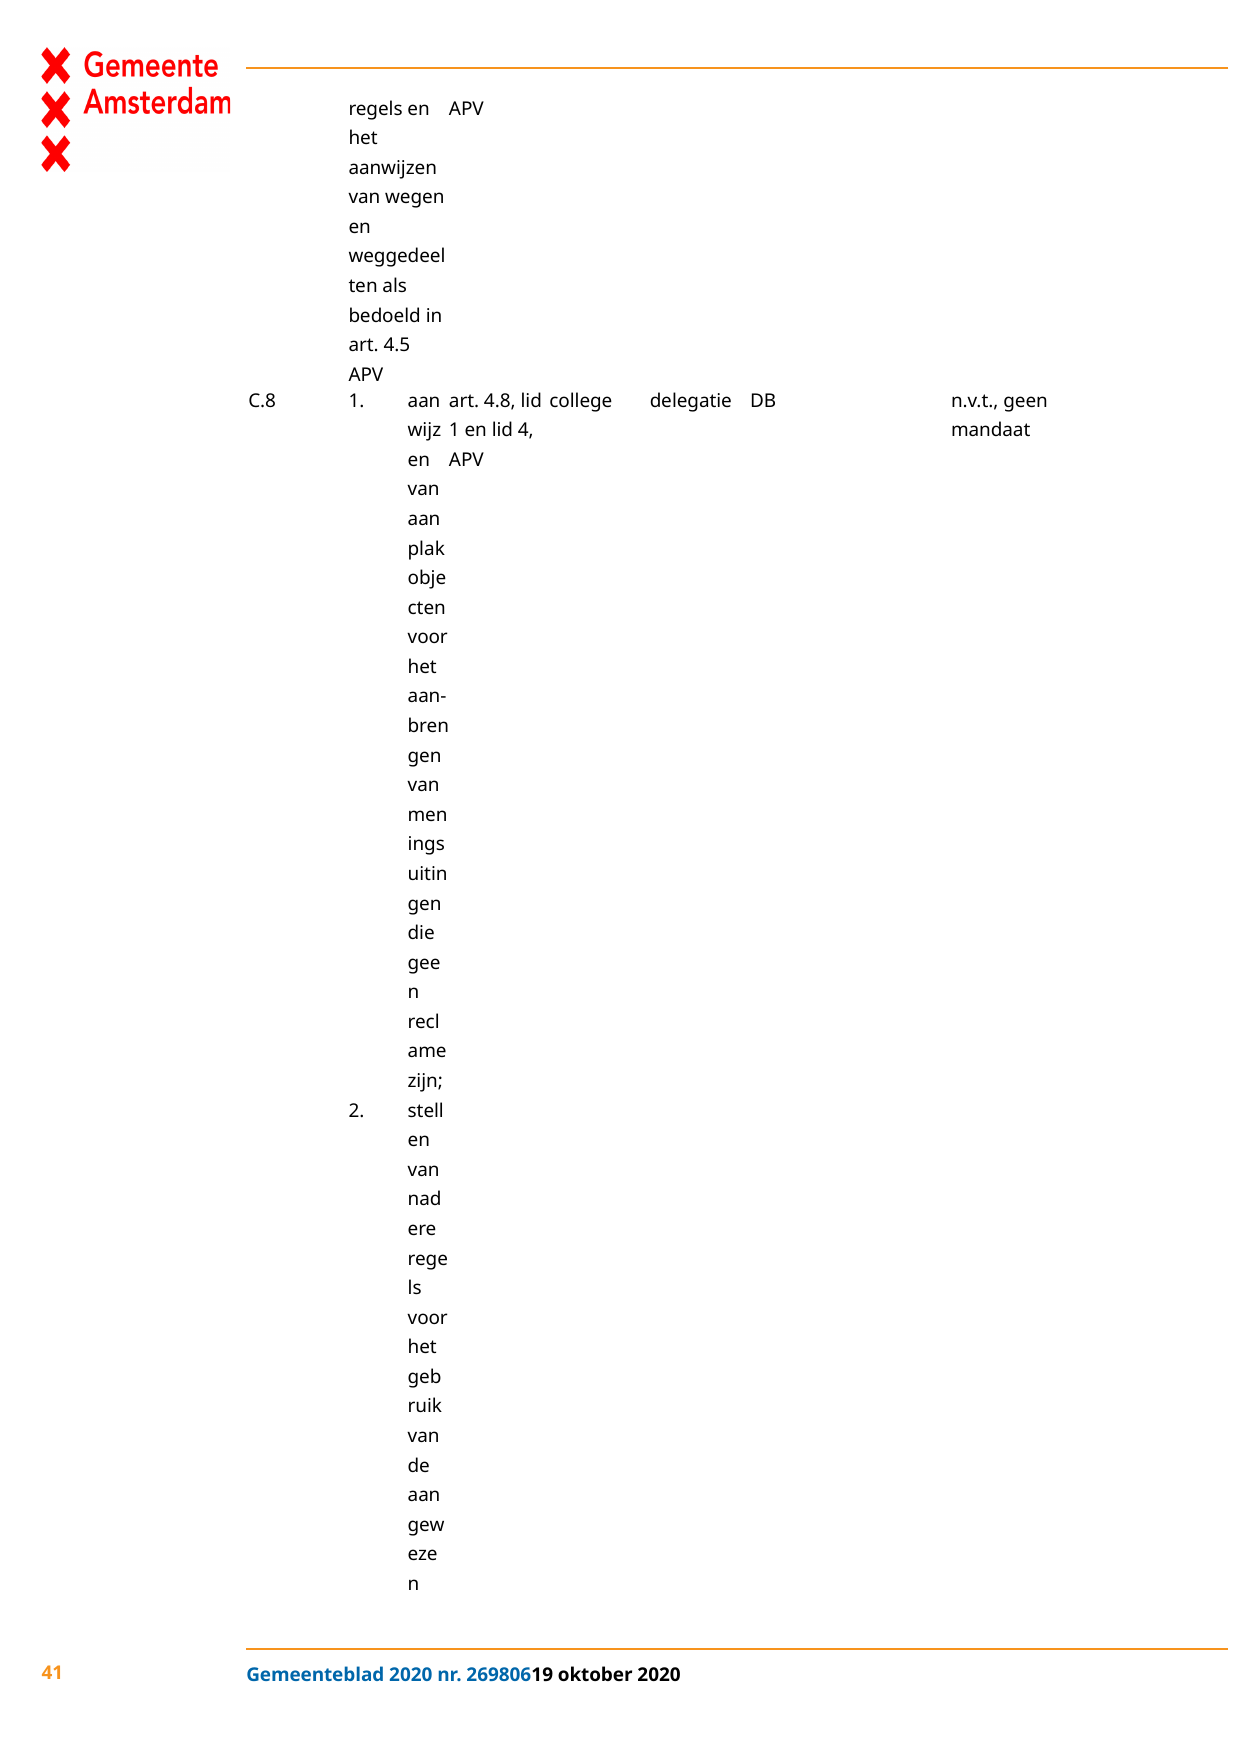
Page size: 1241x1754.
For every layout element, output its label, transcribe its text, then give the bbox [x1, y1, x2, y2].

table_cell [1051, 387, 1152, 1596]
table_cell college [549, 387, 649, 1596]
table_cell n.v.t., geen mandaat [951, 387, 1051, 1596]
table_cell [850, 95, 951, 387]
table_cell art. 4.8, lid 1 en lid 4, APV [449, 387, 549, 1596]
table_cell regels en het aanwijzen van wegen en weggedeelten als bedoeld in art. 4.5 APV [348, 95, 449, 387]
table_cell [850, 387, 951, 1596]
picture [41, 47, 231, 172]
table_cell [650, 95, 750, 387]
table_cell C.8 [248, 387, 348, 1596]
table_cell delegatie [650, 387, 750, 1596]
table_cell [248, 95, 348, 387]
table_cell DB [750, 387, 850, 1596]
table_cell APV [449, 95, 549, 387]
table_cell [549, 95, 649, 387]
table_cell [1051, 95, 1152, 387]
table_cell [750, 95, 850, 387]
table_cell [951, 95, 1051, 387]
table_cell aanwijzen van aanplakobjecten voor het aan-brengen van meningsuitingen die geen reclame zijn; stellen van nadere regels voor het gebruik van de aangewezen [348, 387, 449, 1596]
